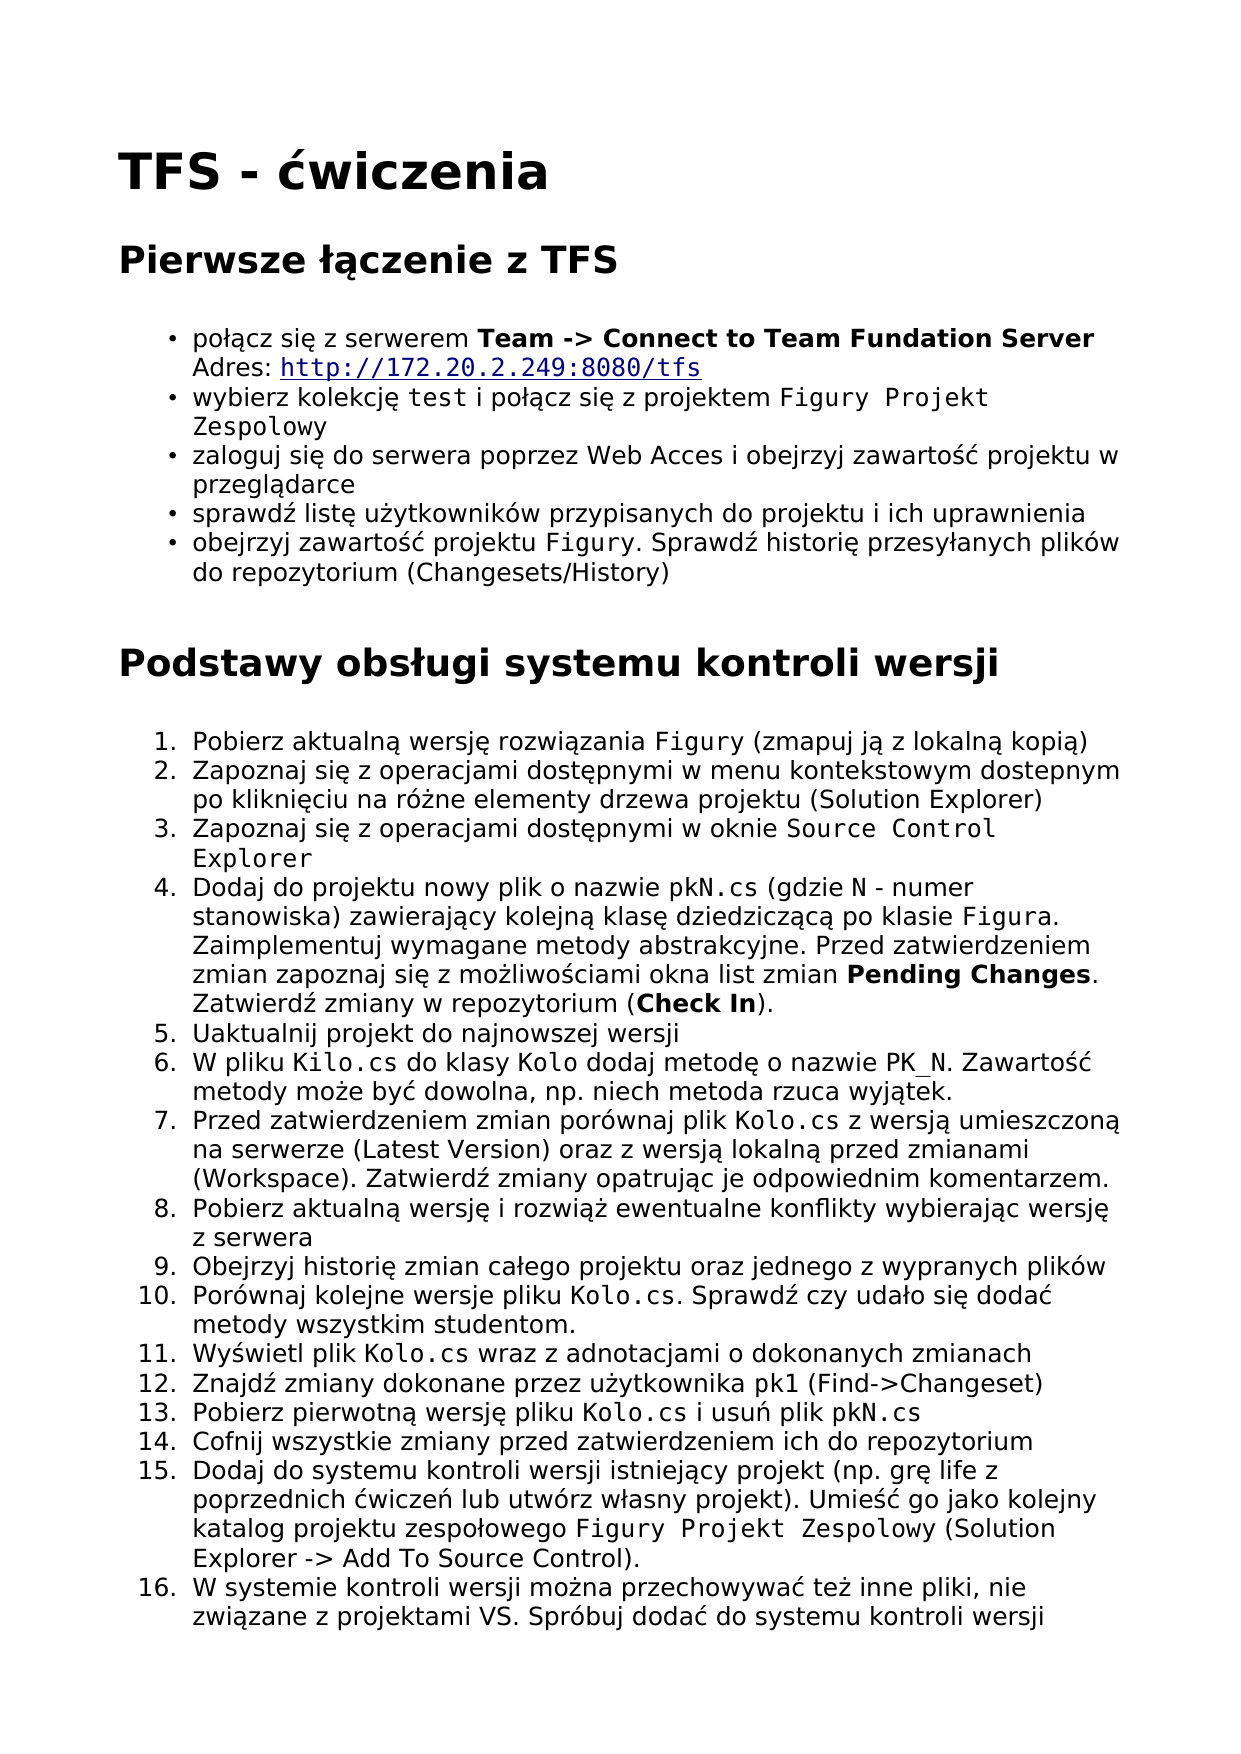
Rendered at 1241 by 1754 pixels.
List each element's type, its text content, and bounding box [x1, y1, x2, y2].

list W pliku Kilo.cs do klasy Kolo dodaj metodę o nazwie PK_N. Zawartość metody może być dowolna, np. niech metoda rzuca wyjątek. [177, 1048, 1122, 1106]
list Zapoznaj się z operacjami dostępnymi w oknie Source Control Explorer [177, 814, 1122, 873]
list W systemie kontroli wersji można przechowywać też inne pliki, nie związane z projektami VS. Spróbuj dodać do systemu kontroli wersji [177, 1573, 1122, 1631]
list Cofnij wszystkie zmiany przed zatwierdzeniem ich do repozytorium [177, 1427, 1122, 1456]
list sprawdź listę użytkowników przypisanych do projektu i ich uprawnienia [177, 499, 1122, 529]
list połącz się z serwerem Team -> Connect to Team Fundation Server Adres: http://172.20.2.249:8080/tfs [177, 324, 1122, 383]
list Obejrzyj historię zmian całego projektu oraz jednego z wypranych plików [177, 1252, 1122, 1281]
list obejrzyj zawartość projektu Figury. Sprawdź historię przesyłanych plików do repozytorium (Changesets/History) [177, 529, 1122, 587]
list zaloguj się do serwera poprzez Web Acces i obejrzyj zawartość projektu w przeglądarce [177, 441, 1122, 499]
subtitle TFS - ćwiczenia [118, 143, 1122, 201]
list Dodaj do systemu kontroli wersji istniejący projekt (np. grę life z poprzednich ćwiczeń lub utwórz własny projekt). Umieść go jako kolejny katalog projektu zespołowego Figury Projekt Zespolowy (Solution Explorer -> Add To Source Control). [177, 1456, 1122, 1573]
list Porównaj kolejne wersje pliku Kolo.cs. Sprawdź czy udało się dodać metody wszystkim studentom. [177, 1281, 1122, 1339]
list Pobierz pierwotną wersję pliku Kolo.cs i usuń plik pkN.cs [177, 1398, 1122, 1427]
list Pobierz aktualną wersję i rozwiąż ewentualne konflikty wybierając wersję z serwera [177, 1194, 1122, 1252]
list Znajdź zmiany dokonane przez użytkownika pk1 (Find->Changeset) [177, 1369, 1122, 1398]
list wybierz kolekcję test i połącz się z projektem Figury Projekt Zespolowy [177, 383, 1122, 441]
list Pobierz aktualną wersję rozwiązania Figury (zmapuj ją z lokalną kopią) [177, 727, 1122, 756]
list Uaktualnij projekt do najnowszej wersji [177, 1019, 1122, 1048]
list Przed zatwierdzeniem zmian porównaj plik Kolo.cs z wersją umieszczoną na serwerze (Latest Version) oraz z wersją lokalną przed zmianami (Workspace). Zatwierdź zmiany opatrując je odpowiednim komentarzem. [177, 1106, 1122, 1194]
list Zapoznaj się z operacjami dostępnymi w menu kontekstowym dostepnym po kliknięciu na różne elementy drzewa projektu (Solution Explorer) [177, 756, 1122, 814]
subtitle Podstawy obsługi systemu kontroli wersji [118, 641, 1122, 685]
list Wyświetl plik Kolo.cs wraz z adnotacjami o dokonanych zmianach [177, 1339, 1122, 1369]
subtitle Pierwsze łączenie z TFS [118, 239, 1122, 282]
list Dodaj do projektu nowy plik o nazwie pkN.cs (gdzie N - numer stanowiska) zawierający kolejną klasę dziedziczącą po klasie Figura. Zaimplementuj wymagane metody abstrakcyjne. Przed zatwierdzeniem zmian zapoznaj się z możliwościami okna list zmian Pending Changes. Zatwierdź zmiany w repozytorium (Check In). [177, 873, 1122, 1019]
